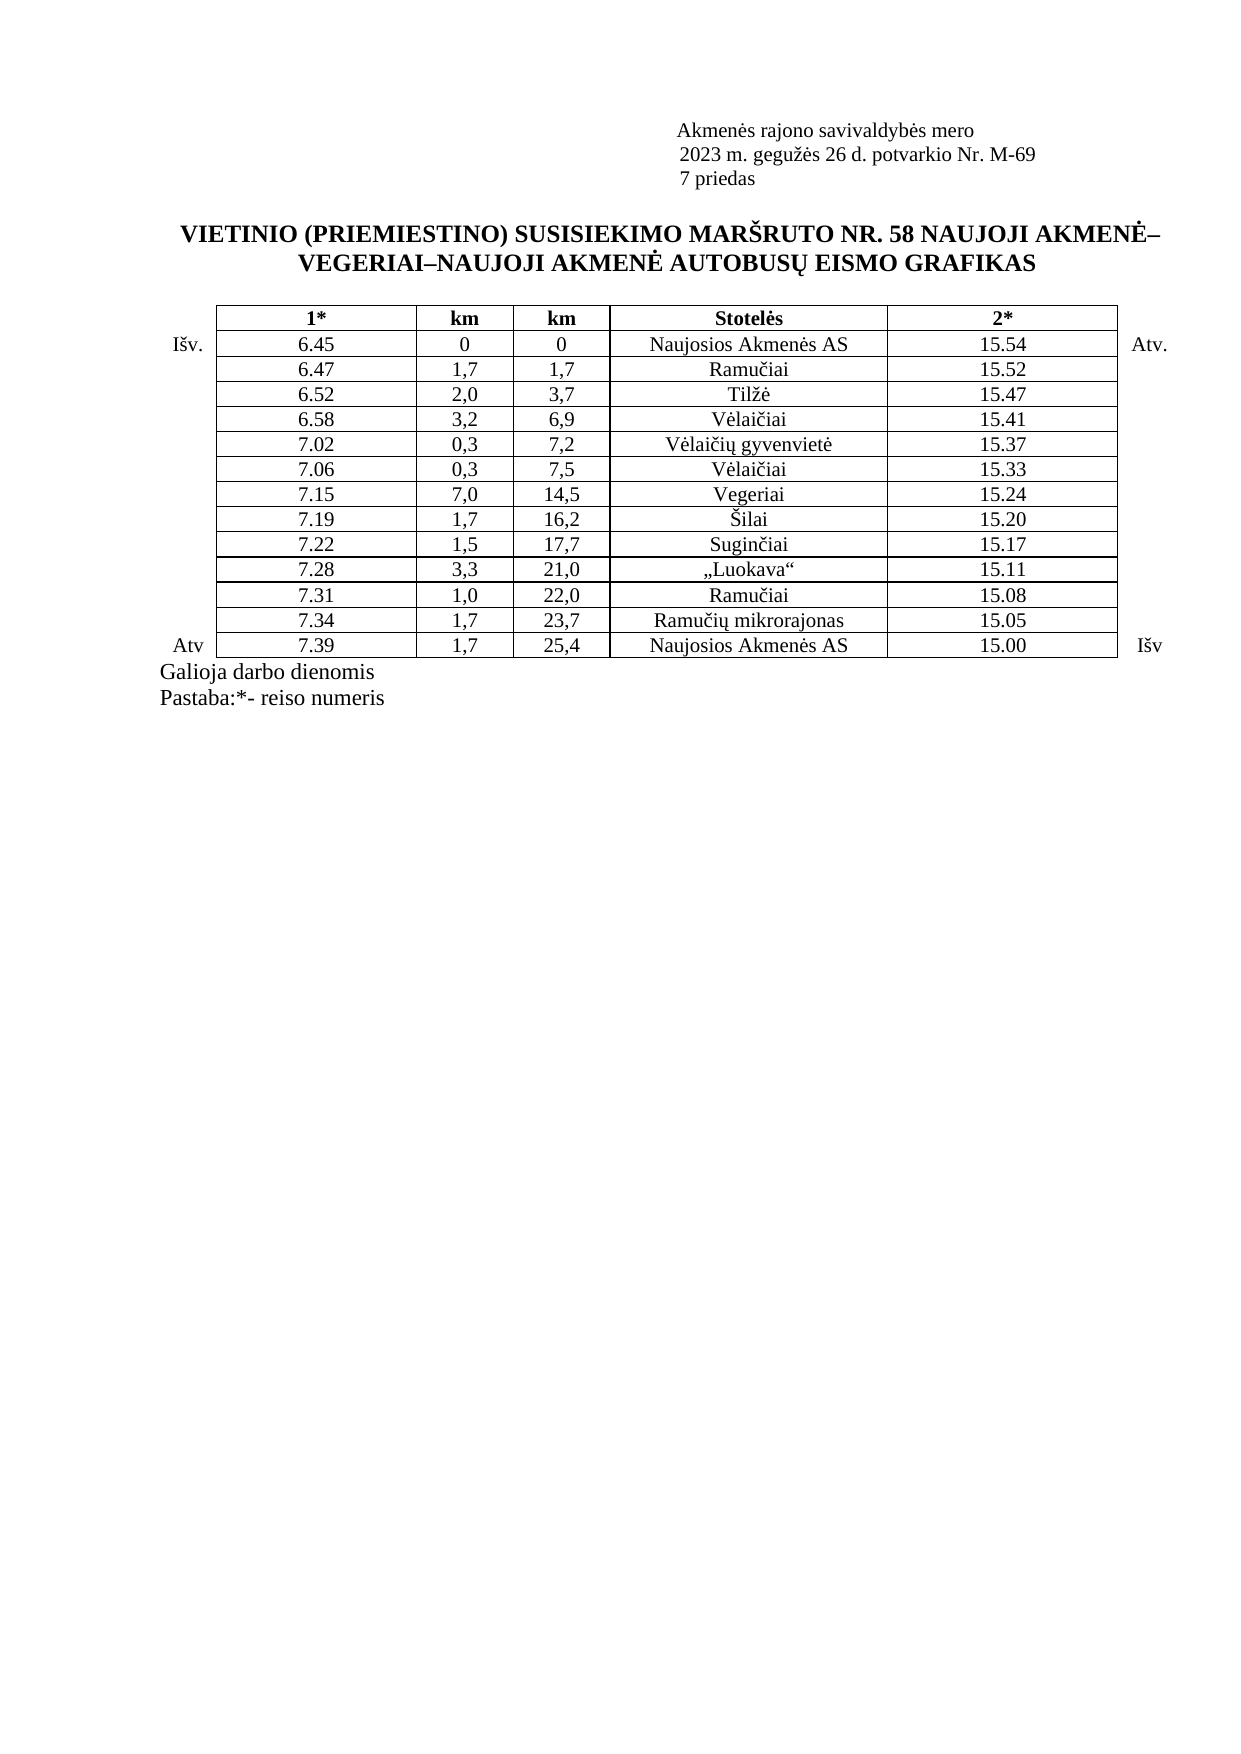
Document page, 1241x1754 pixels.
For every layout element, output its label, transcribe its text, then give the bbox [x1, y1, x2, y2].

table_cell 15.08 [888, 583, 1117, 607]
table_cell 3,3 [417, 558, 513, 581]
table_cell [160, 432, 216, 456]
table_cell [160, 482, 216, 506]
table_cell 6.45 [217, 331, 416, 356]
table_cell 22,0 [514, 583, 609, 607]
table_cell Išv [1118, 632, 1181, 657]
table_cell 7.31 [217, 583, 416, 607]
table_cell [160, 457, 216, 481]
table_cell [1118, 607, 1181, 632]
table_cell 0,3 [417, 432, 513, 456]
table_cell 15.17 [888, 532, 1117, 556]
table_cell 6,9 [514, 407, 609, 431]
table_cell 7.28 [217, 558, 416, 581]
text Pastaba:*- reiso numeris [159, 684, 1181, 711]
table_cell 21,0 [514, 558, 609, 581]
table_header km [514, 306, 609, 330]
table_cell 7.06 [217, 457, 416, 481]
table_cell 3,2 [417, 407, 513, 431]
table_cell 15.00 [888, 633, 1117, 657]
table_header 1* [217, 306, 416, 330]
table_cell Ramučių mikrorajonas [611, 608, 887, 632]
table_cell [160, 507, 216, 531]
table_cell [160, 608, 216, 632]
table_cell Tilžė [611, 382, 887, 406]
table_cell 15.52 [888, 357, 1117, 381]
table_cell 15.20 [888, 507, 1117, 531]
table_cell 15.37 [888, 432, 1117, 456]
table_cell 2,0 [417, 382, 513, 406]
table_cell 6.58 [217, 407, 416, 431]
table_cell 16,2 [514, 507, 609, 531]
table_cell 1,7 [417, 633, 513, 657]
table_cell 25,4 [514, 633, 609, 657]
table_cell 7.22 [217, 532, 416, 556]
table_cell Šilai [611, 507, 887, 531]
table_cell [160, 407, 216, 431]
table_cell 6.47 [217, 357, 416, 381]
text 2023 m. gegužės 26 d. potvarkio Nr. M-69 [159, 142, 1181, 166]
table_cell 15.11 [888, 558, 1117, 581]
table_cell 7,5 [514, 457, 609, 481]
table_cell [1118, 531, 1181, 556]
table_cell Suginčiai [611, 532, 887, 556]
table_header Stotelės [611, 306, 887, 330]
table_cell [1118, 581, 1181, 607]
table_cell 0,3 [417, 457, 513, 481]
table_cell 7,2 [514, 432, 609, 456]
table_header [160, 306, 216, 330]
table_cell [160, 583, 216, 607]
table_cell [1118, 356, 1181, 381]
text 7 priedas [159, 166, 1181, 190]
table_cell [1118, 406, 1181, 431]
table_cell 0 [417, 331, 513, 356]
table_cell 1,5 [417, 532, 513, 556]
table_cell 3,7 [514, 382, 609, 406]
table_cell 7,0 [417, 482, 513, 506]
table_cell 15.41 [888, 407, 1117, 431]
table_cell Atv. [1118, 330, 1181, 356]
table_cell 14,5 [514, 482, 609, 506]
table_cell 15.05 [888, 608, 1117, 632]
table_header km [417, 306, 513, 330]
table_cell [1118, 556, 1181, 581]
table_cell [160, 558, 216, 581]
text Akmenės rajono savivaldybės mero [159, 118, 1181, 142]
table_cell Vegeriai [611, 482, 887, 506]
table_cell 1,0 [417, 583, 513, 607]
table_cell 15.47 [888, 382, 1117, 406]
table_cell 1,7 [417, 357, 513, 381]
table_cell 0 [514, 331, 609, 356]
table_cell Vėlaičių gyvenvietė [611, 432, 887, 456]
table_cell Vėlaičiai [611, 457, 887, 481]
table_cell Ramučiai [611, 583, 887, 607]
table_cell Ramučiai [611, 357, 887, 381]
table_cell Atv [160, 633, 216, 657]
table_cell [160, 532, 216, 556]
table_cell 7.15 [217, 482, 416, 506]
table_cell 15.54 [888, 331, 1117, 356]
table_cell [160, 357, 216, 381]
table_cell Išv. [160, 331, 216, 356]
table_header [1118, 305, 1181, 330]
table_cell Vėlaičiai [611, 407, 887, 431]
table_header 2* [888, 306, 1117, 330]
table_cell [1118, 456, 1181, 481]
table_cell 15.24 [888, 482, 1117, 506]
table_cell 1,7 [514, 357, 609, 381]
table_cell 7.19 [217, 507, 416, 531]
table_cell 17,7 [514, 532, 609, 556]
table_cell [1118, 481, 1181, 506]
table_cell 7.39 [217, 633, 416, 657]
text VIETINIO (PRIEMIESTINO) SUSISIEKIMO MARŠRUTO NR. 58 NAUJOJI AKMENĖ–VEGERIAI–NAUJOJI AKMENĖ AUTOBUSŲ EISMO GRAFIKAS [159, 219, 1181, 277]
text Galioja darbo dienomis [159, 658, 1181, 684]
table_cell [160, 382, 216, 406]
table_cell [1118, 506, 1181, 531]
table_cell Naujosios Akmenės AS [611, 633, 887, 657]
table_cell [1118, 381, 1181, 406]
table_cell 15.33 [888, 457, 1117, 481]
table_cell 1,7 [417, 507, 513, 531]
table_cell 1,7 [417, 608, 513, 632]
table_cell 6.52 [217, 382, 416, 406]
table_cell 23,7 [514, 608, 609, 632]
table_cell 7.02 [217, 432, 416, 456]
table_cell „Luokava“ [611, 558, 887, 581]
table_cell Naujosios Akmenės AS [611, 331, 887, 356]
table_cell 7.34 [217, 608, 416, 632]
table_cell [1118, 431, 1181, 456]
